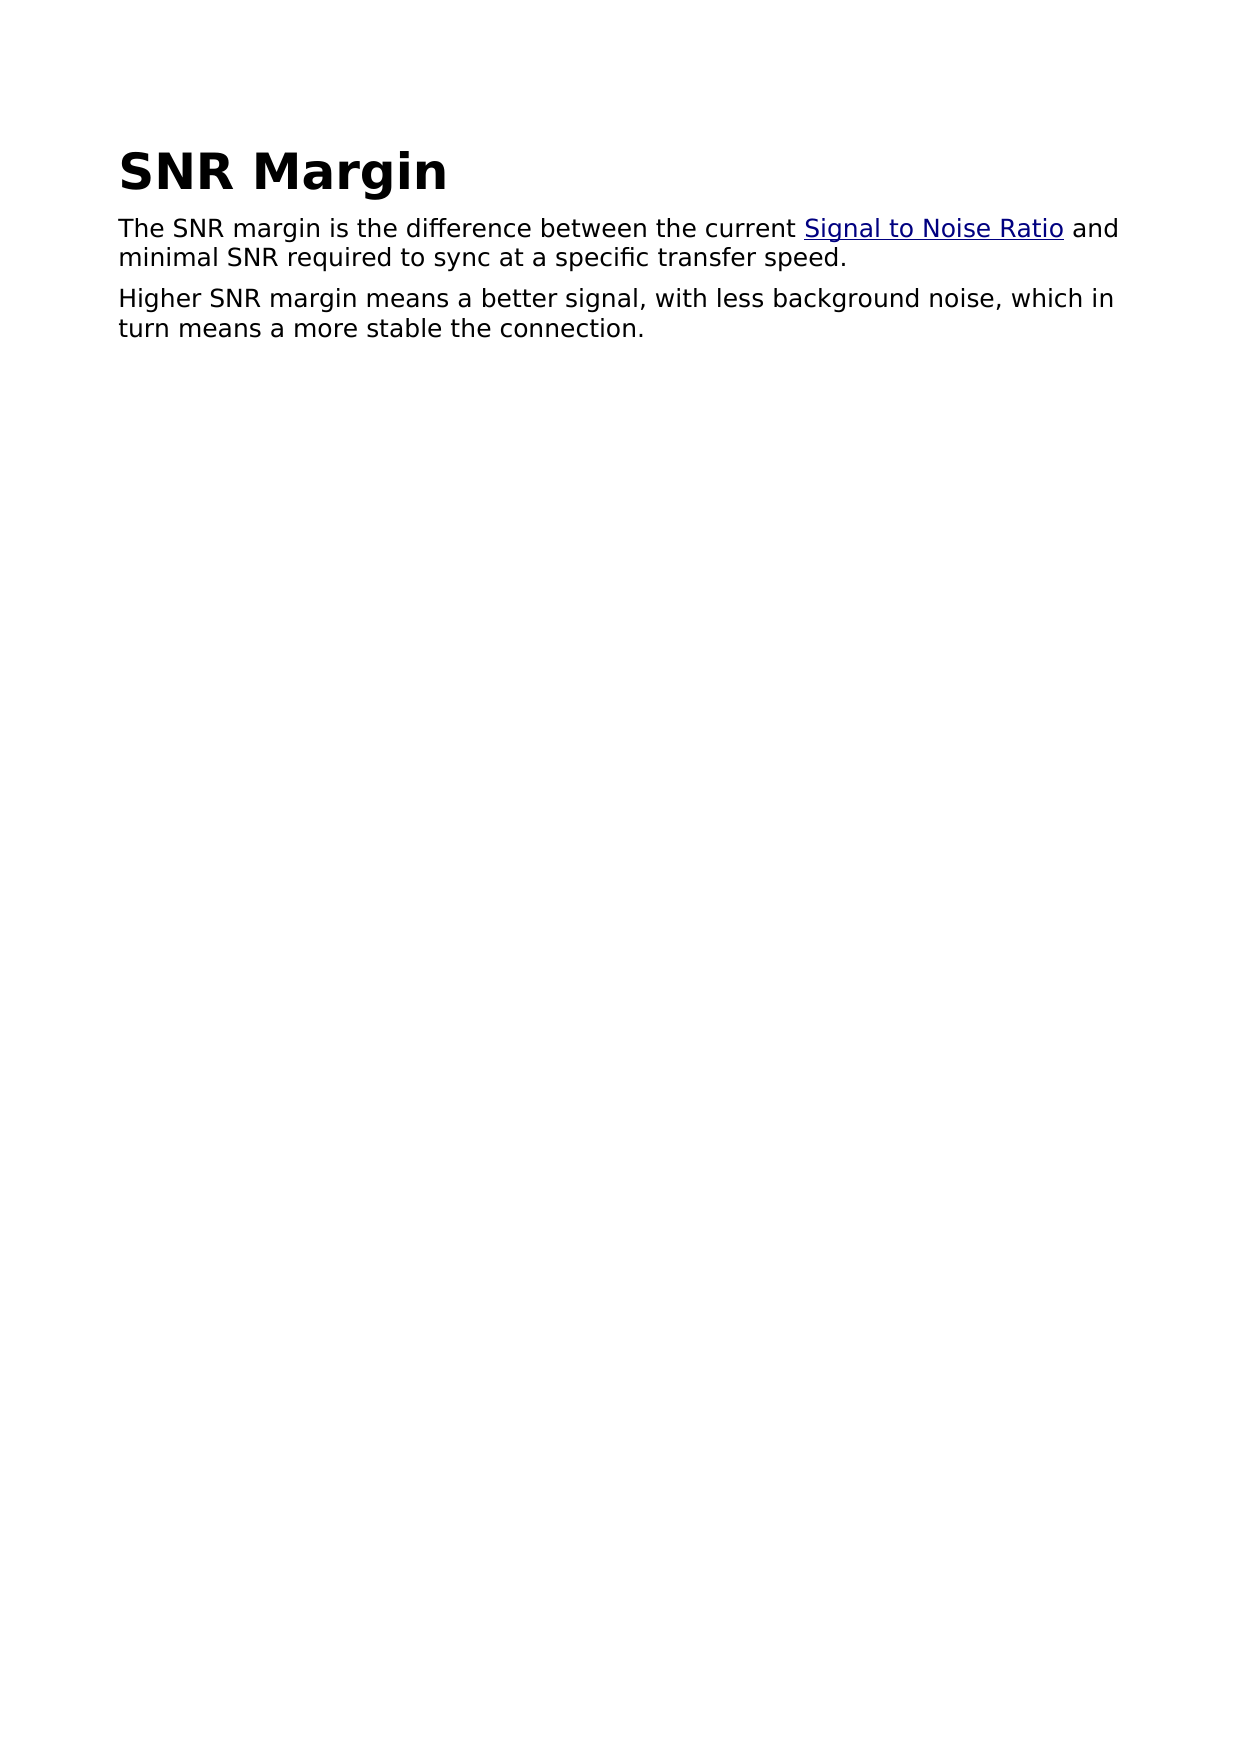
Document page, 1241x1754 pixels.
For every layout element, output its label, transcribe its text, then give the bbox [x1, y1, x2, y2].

text The SNR margin is the difference between the current Signal to Noise Ratio and minimal SNR required to sync at a specific transfer speed. [118, 214, 1122, 272]
subtitle SNR Margin [118, 143, 1122, 201]
text Higher SNR margin means a better signal, with less background noise, which in turn means a more stable the connection. [118, 285, 1122, 343]
